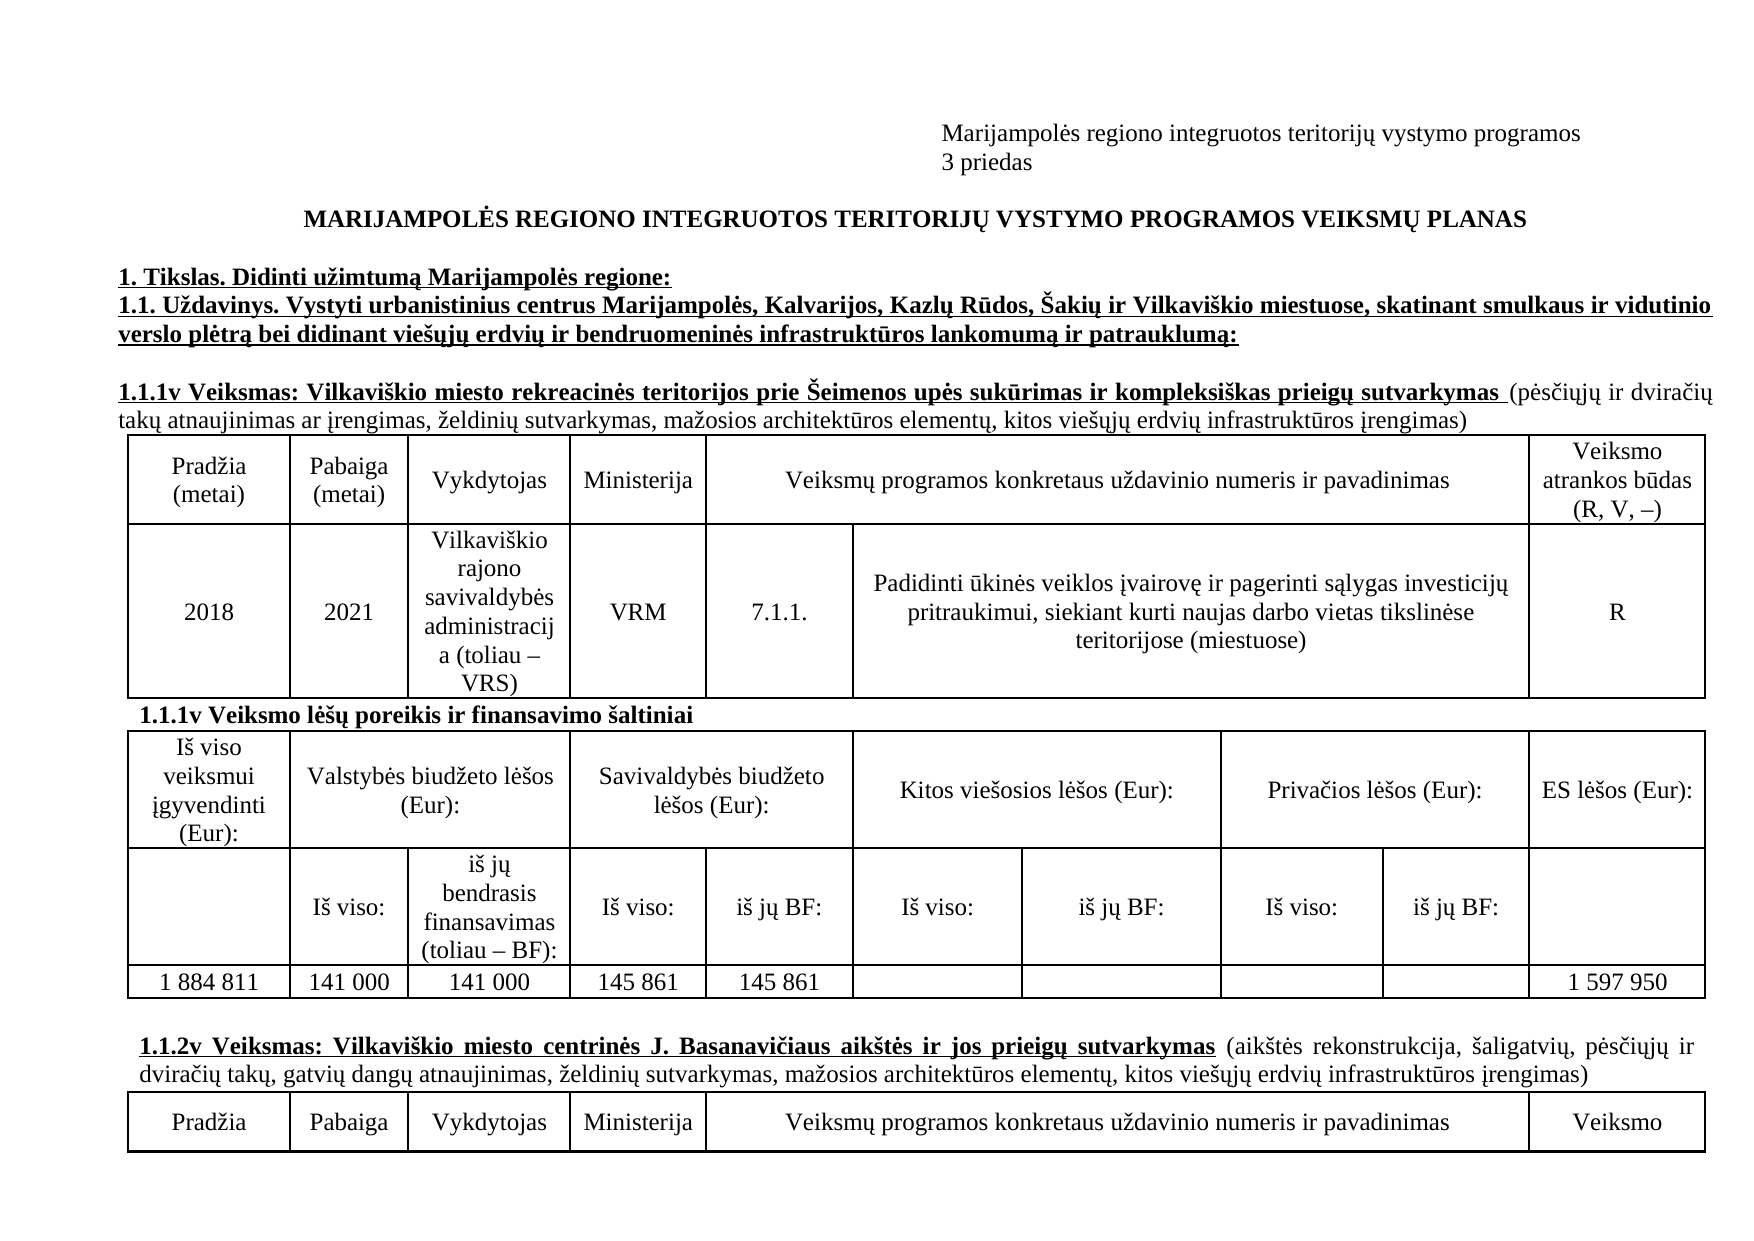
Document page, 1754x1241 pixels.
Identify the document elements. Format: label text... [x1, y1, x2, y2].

table_cell [1023, 966, 1220, 997]
table_cell ES lėšos (Eur): [1530, 732, 1704, 847]
table_cell [1713, 847, 1738, 964]
table_cell 145 861 [571, 966, 705, 997]
table_cell [1713, 1091, 1738, 1150]
table_cell [1706, 523, 1712, 697]
table_cell 1.1.2v Veiksmas: Vilkaviškio miesto centrinės J. Basanavičiaus aikštės ir jos prieigų sutvarkymas (aikštės rekonstrukcija, šaligatvių, pėsčiųjų ir dviračių takų, gatvių dangų atnaujinimas, želdinių sutvarkymas, mažosios architektūros elementų, kitos viešųjų erdvių infrastruktūros įrengimas) [128, 1028, 1705, 1091]
table_cell Valstybės biudžeto lėšos (Eur): [291, 732, 569, 847]
table_cell 7.1.1. [707, 525, 852, 697]
table_cell [1738, 847, 1754, 964]
table_cell [1738, 1028, 1754, 1091]
table_cell [853, 999, 1022, 1028]
table_cell [129, 849, 289, 964]
table_header Veiksmo atrankos būdas (R, V, –) [1530, 436, 1704, 523]
table_cell Iš viso: [1222, 849, 1382, 964]
table_cell Privačios lėšos (Eur): [1222, 732, 1528, 847]
table_cell [1222, 966, 1382, 997]
table_cell iš jų BF: [707, 849, 852, 964]
table_cell [1705, 697, 1712, 730]
table_cell [1530, 849, 1704, 964]
table_cell [1713, 697, 1738, 730]
table_cell [1738, 523, 1754, 697]
table_cell [1713, 997, 1738, 1028]
table_cell [1221, 999, 1383, 1028]
table_cell Iš viso: [291, 849, 407, 964]
table_cell 141 000 [409, 966, 569, 997]
text 1.1.1v Veiksmas: Vilkaviškio miesto rekreacinės teritorijos prie Šeimenos upės sukūrimas ir kompleksiškas prieigų sutvarkymas (pėsčiųjų ir dviračių takų atnaujinimas ar įrengimas, želdinių sutvarkymas, mažosios architektūros elementų, kitos viešųjų erdvių infrastruktūros įrengimas) [118, 377, 1713, 434]
table_header Pradžia (metai) [129, 436, 289, 523]
table_cell Pradžia [129, 1093, 289, 1150]
table_cell [1713, 964, 1738, 997]
table_header [1713, 434, 1738, 523]
table_cell [1738, 730, 1754, 847]
table_cell [1738, 697, 1754, 730]
table_cell Iš viso: [854, 849, 1021, 964]
table_header Ministerija [571, 436, 705, 523]
text verslo plėtrą bei didinant viešųjų erdvių ir bendruomeninės infrastruktūros lankomumą ir patrauklumą: [118, 317, 1713, 348]
table_header Pabaiga (metai) [291, 436, 407, 523]
table_cell [1713, 523, 1738, 697]
table_cell 2018 [129, 525, 289, 697]
table_cell Ministerija [571, 1093, 705, 1150]
table_cell Veiksmų programos konkretaus uždavinio numeris ir pavadinimas [707, 1093, 1528, 1150]
table_cell 1 597 950 [1530, 966, 1704, 997]
text 1.1. Uždavinys. Vystyti urbanistinius centrus Marijampolės, Kalvarijos, Kazlų Rūdos, Šakių ir Vilkaviškio miestuose, skatinant smulkaus ir vidutinio [118, 291, 1713, 316]
table_header [1738, 434, 1754, 523]
table_cell [1705, 1028, 1712, 1091]
table_cell iš jų BF: [1384, 849, 1528, 964]
table_cell 1.1.1v Veiksmo lėšų poreikis ir finansavimo šaltiniai [128, 699, 1705, 730]
table_cell Vykdytojas [409, 1093, 569, 1150]
table_cell Iš viso veiksmui įgyvendinti (Eur): [129, 732, 289, 847]
table_cell [1706, 847, 1712, 964]
table_cell [1738, 964, 1754, 997]
table_cell 141 000 [291, 966, 407, 997]
table_cell [1713, 1028, 1738, 1091]
table_cell [1713, 730, 1738, 847]
table_cell [408, 999, 570, 1028]
table_cell [128, 999, 290, 1028]
table_header Veiksmų programos konkretaus uždavinio numeris ir pavadinimas [707, 436, 1528, 523]
table_cell Kitos viešosios lėšos (Eur): [854, 732, 1220, 847]
table_cell [1738, 997, 1754, 1028]
table_cell [1706, 1091, 1712, 1150]
text 3 priedas [118, 147, 1713, 176]
table_cell [290, 999, 408, 1028]
table_cell [570, 999, 706, 1028]
table_cell Savivaldybės biudžeto lėšos (Eur): [571, 732, 852, 847]
table_cell [1383, 999, 1529, 1028]
text Marijampolės regiono integruotos teritorijų vystymo programos [118, 118, 1713, 147]
table_header Vykdytojas [409, 436, 569, 523]
table_cell 1 884 811 [129, 966, 289, 997]
table_header [1706, 434, 1712, 523]
table_cell iš jų bendrasis finansavimas (toliau – BF): [409, 849, 569, 964]
table_cell VRM [571, 525, 705, 697]
text MARIJAMPOLĖS REGIONO INTEGRUOTOS TERITORIJŲ VYSTYMO PROGRAMOS VEIKSMŲ PLANAS [118, 204, 1713, 233]
table_cell iš jų BF: [1023, 849, 1220, 964]
table_cell [1738, 1091, 1754, 1150]
table_cell 145 861 [707, 966, 852, 997]
table_cell 2021 [291, 525, 407, 697]
table_cell Padidinti ūkinės veiklos įvairovę ir pagerinti sąlygas investicijų pritraukimui, siekiant kurti naujas darbo vietas tikslinėse teritorijose (miestuose) [854, 525, 1528, 697]
table_cell [1529, 999, 1705, 1028]
table_cell Vilkaviškio rajono savivaldybės administracija (toliau – VRS) [409, 525, 569, 697]
table_cell [854, 966, 1021, 997]
text 1. Tikslas. Didinti užimtumą Marijampolės regione: [118, 262, 1754, 291]
table_cell [1022, 999, 1221, 1028]
table_cell R [1530, 525, 1704, 697]
table_cell Veiksmo [1530, 1093, 1704, 1150]
table_cell [1706, 964, 1712, 997]
table_cell [1706, 730, 1712, 847]
table_cell Iš viso: [571, 849, 705, 964]
table_cell [706, 999, 853, 1028]
table_cell [1384, 966, 1528, 997]
table_cell [1705, 997, 1712, 1028]
table_cell Pabaiga [291, 1093, 407, 1150]
